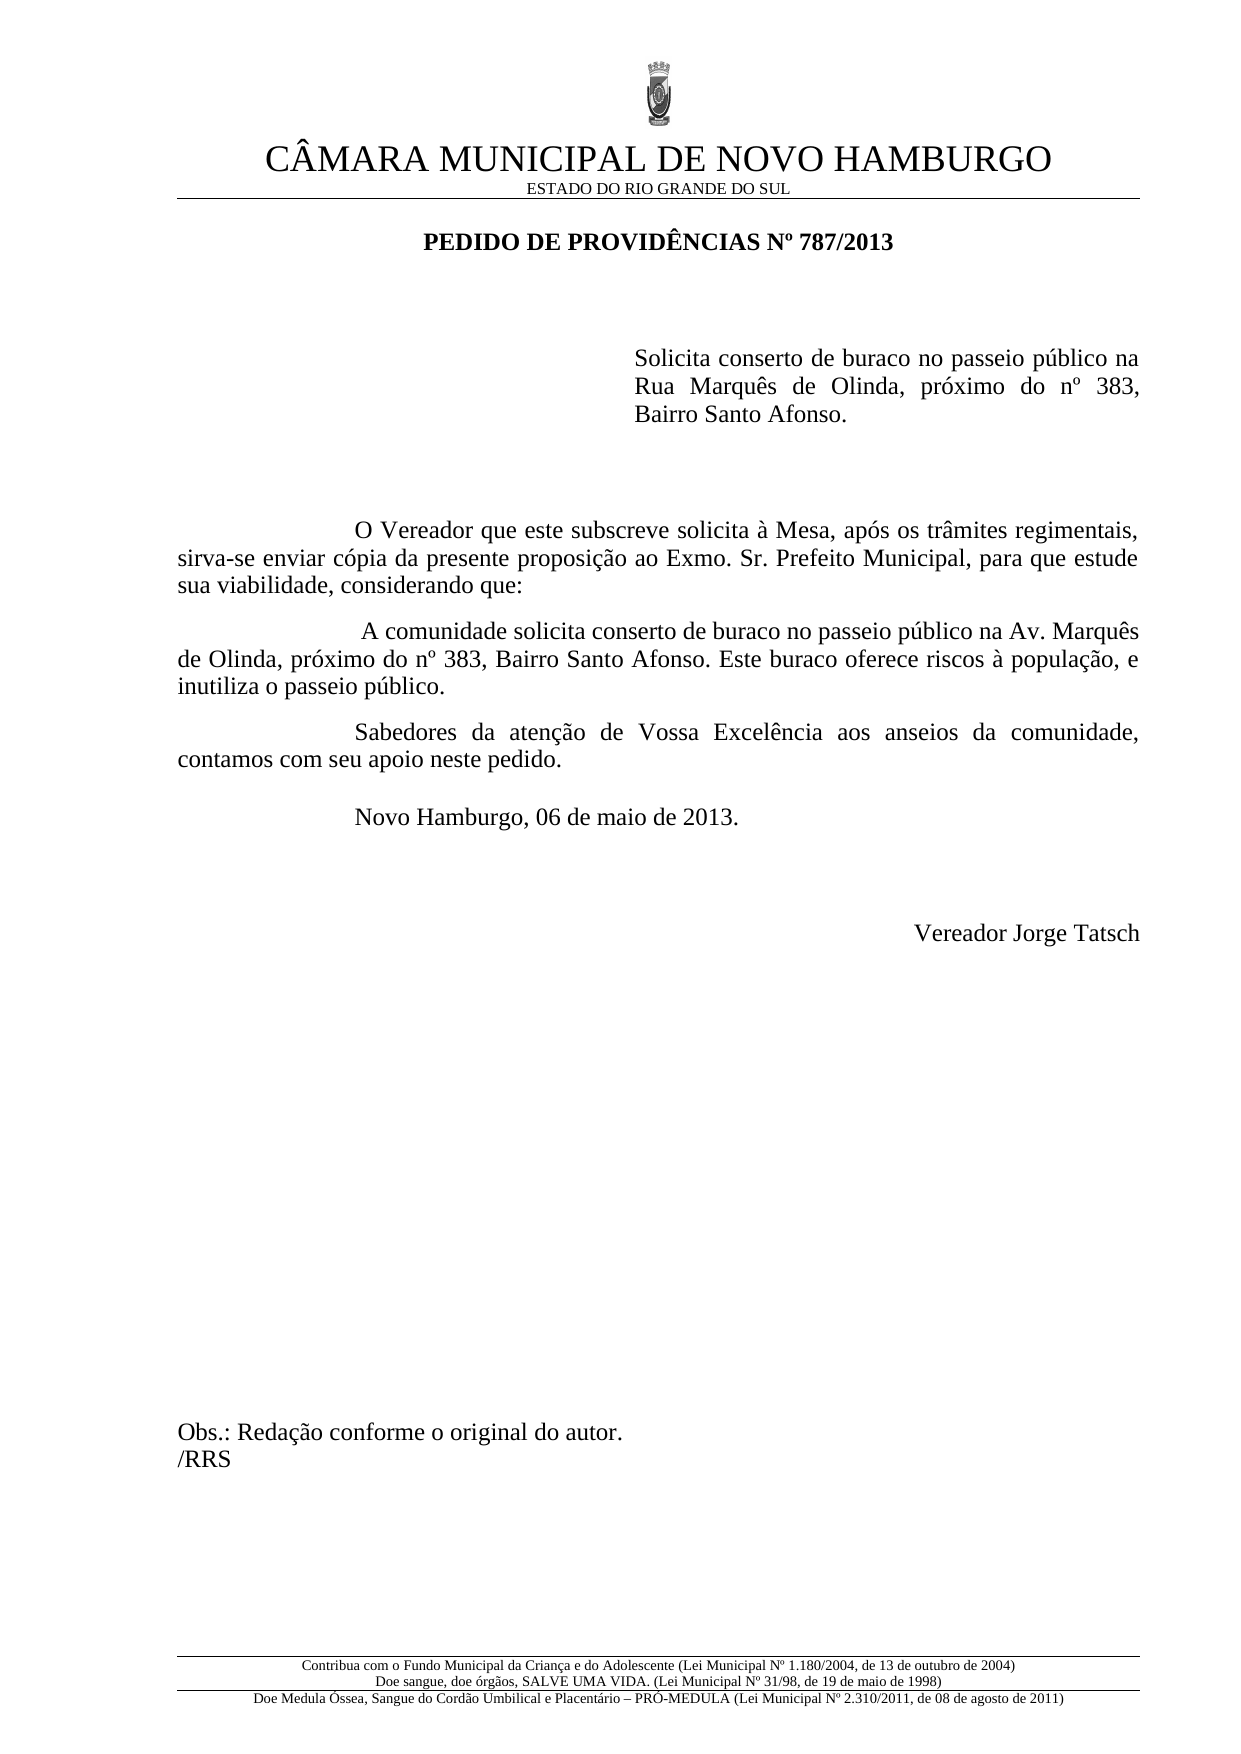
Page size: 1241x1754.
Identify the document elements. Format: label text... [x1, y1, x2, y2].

text Solicita conserto de buraco no passeio público na Rua Marquês de Olinda, próximo do nº 383, Bairro Santo Afonso. [634, 344, 1140, 428]
text /RRS [177, 1446, 1140, 1473]
text Vereador Jorge Tatsch [177, 919, 1140, 947]
text Obs.: Redação conforme o original do autor. [177, 1418, 1140, 1446]
text PEDIDO DE PROVIDÊNCIAS Nº 787/2013 [177, 228, 1140, 256]
text O Vereador que este subscreve solicita à Mesa, após os trâmites regimentais, sirva-se enviar cópia da presente proposição ao Exmo. Sr. Prefeito Municipal, para que estude sua viabilidade, considerando que: [177, 516, 1140, 599]
text Sabedores da atenção de Vossa Excelência aos anseios da comunidade, contamos com seu apoio neste pedido. [177, 718, 1140, 773]
text A comunidade solicita conserto de buraco no passeio público na Av. Marquês de Olinda, próximo do nº 383, Bairro Santo Afonso. Este buraco oferece riscos à população, e inutiliza o passeio público. [177, 617, 1140, 700]
text Novo Hamburgo, 06 de maio de 2013. [177, 803, 1140, 831]
